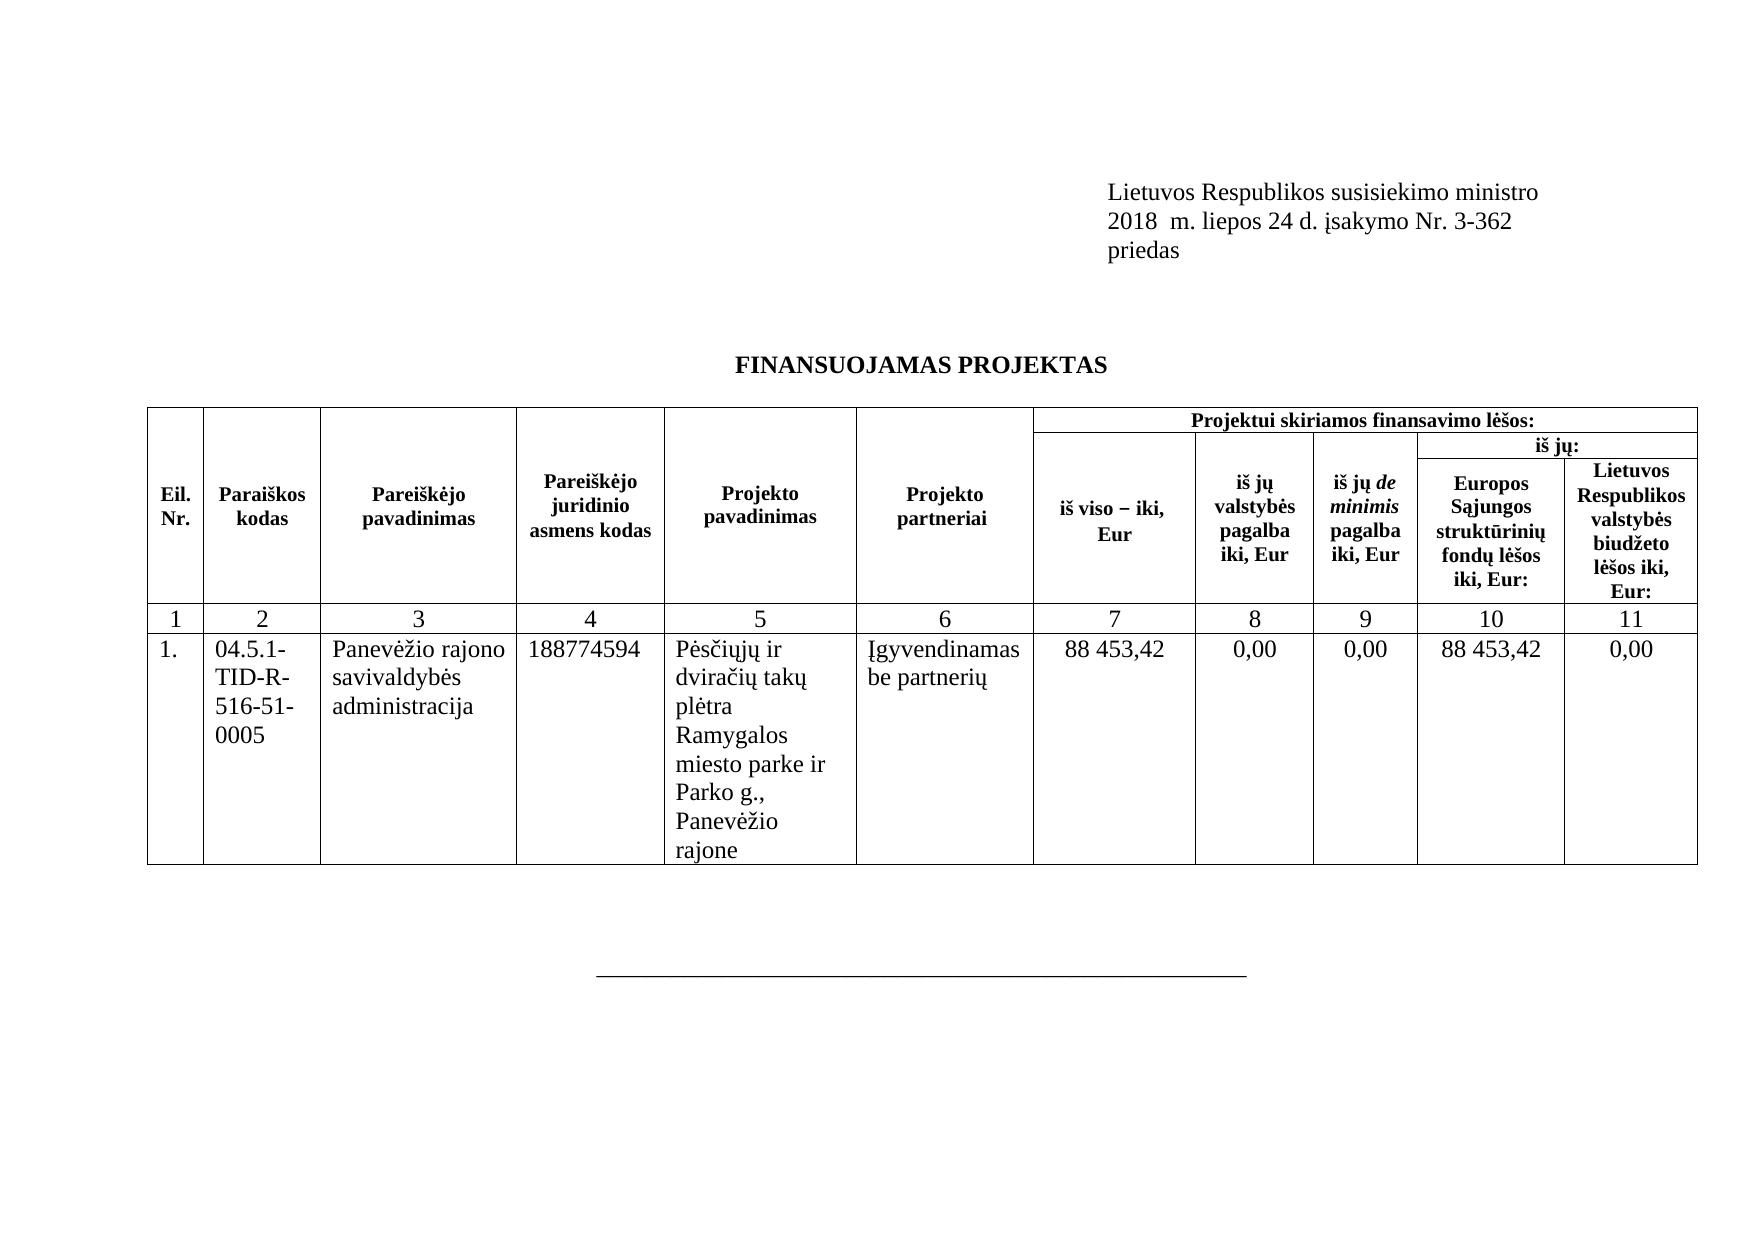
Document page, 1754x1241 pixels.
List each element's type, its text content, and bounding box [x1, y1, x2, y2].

table_cell 0,00 [1196, 634, 1313, 864]
text priedas [1107, 235, 1624, 263]
table_cell 88 453,42 [1418, 634, 1564, 864]
table_header Pareiškėjo juridinio asmens kodas [517, 408, 664, 603]
text ____________________________________________________ [148, 951, 1695, 980]
table_cell iš viso – iki, Eur [1034, 433, 1195, 603]
table_cell Įgyvendinamas be partnerių [857, 634, 1033, 864]
text Lietuvos Respublikos susisiekimo ministro [1107, 177, 1624, 206]
table_cell 04.5.1-TID-R-516-51-0005 [204, 634, 320, 864]
text FINANSUOJAMAS PROJEKTAS [148, 350, 1695, 378]
text 2018 m. liepos 24 d. įsakymo Nr. 3-362 [1107, 206, 1624, 235]
table_header Projekto partneriai [857, 408, 1033, 603]
table_cell 1. [148, 634, 203, 864]
table_cell Panevėžio rajono savivaldybės administracija [321, 634, 516, 864]
table_cell 188774594 [517, 634, 664, 864]
table_cell 10 [1418, 604, 1564, 633]
table_header Pareiškėjo pavadinimas [321, 408, 516, 603]
table_cell iš jų de minimis pagalba iki, Eur [1314, 433, 1417, 603]
table_cell 9 [1314, 604, 1417, 633]
table_cell Europos Sąjungos struktūrinių fondų lėšos iki, Eur: [1418, 459, 1564, 603]
table_cell 6 [857, 604, 1033, 633]
table_cell iš jų: [1418, 433, 1697, 457]
table_cell 0,00 [1314, 634, 1417, 864]
table_header Eil. Nr. [148, 408, 203, 603]
table_header Projekto pavadinimas [665, 408, 856, 603]
table_cell Pėsčiųjų ir dviračių takų plėtra Ramygalos miesto parke ir Parko g., Panevėžio rajone [665, 634, 856, 864]
table_cell 7 [1034, 604, 1195, 633]
table_cell Lietuvos Respublikos valstybės biudžeto lėšos iki, Eur: [1565, 459, 1697, 603]
table_cell 0,00 [1565, 634, 1697, 864]
table_cell 8 [1196, 604, 1313, 633]
table_cell 2 [204, 604, 320, 633]
table_cell 3 [321, 604, 516, 633]
table_cell iš jų valstybės pagalba iki, Eur [1196, 433, 1313, 603]
table_cell 4 [517, 604, 664, 633]
table_cell 1 [148, 604, 203, 633]
table_cell 11 [1565, 604, 1697, 633]
table_cell 88 453,42 [1034, 634, 1195, 864]
table_header Paraiškos kodas [204, 408, 320, 603]
table_header Projektui skiriamos finansavimo lėšos: [1034, 408, 1697, 432]
table_cell 5 [665, 604, 856, 633]
